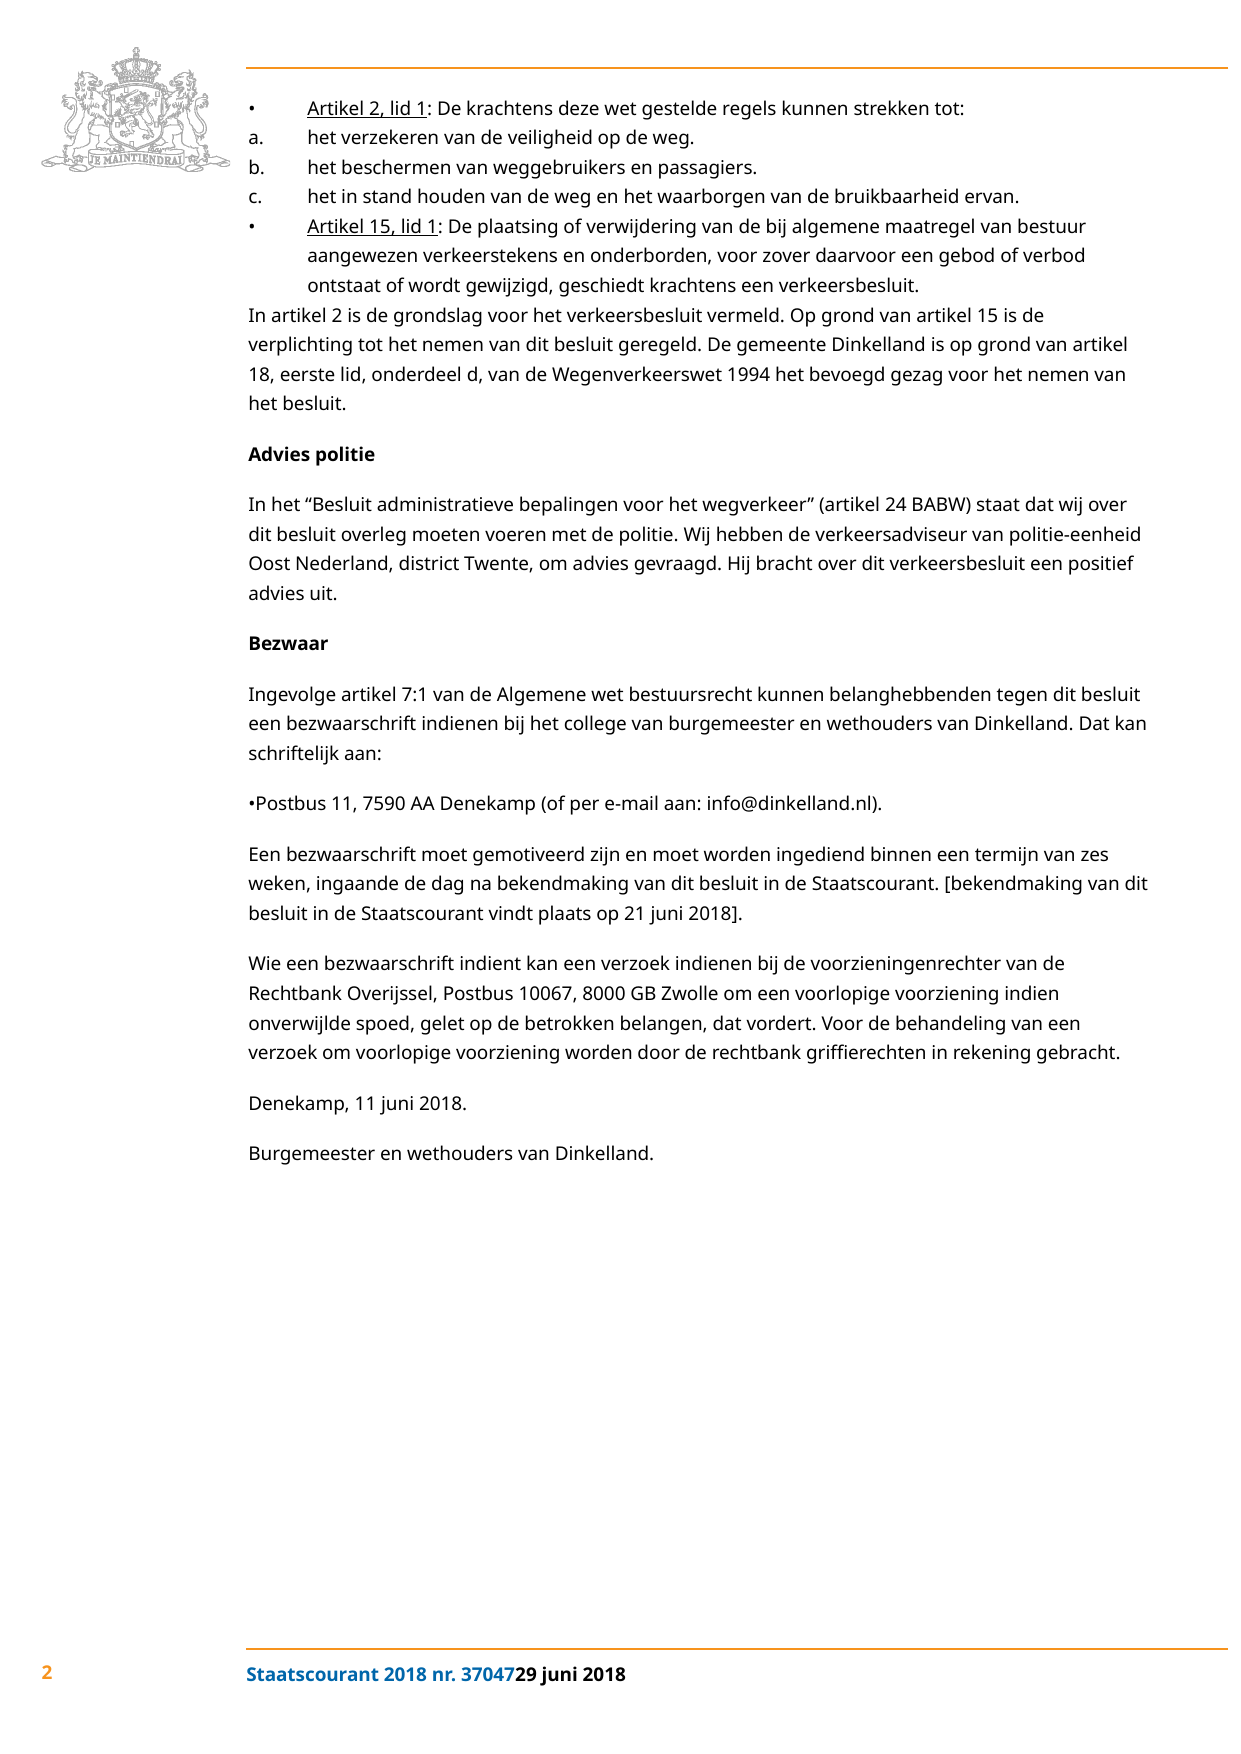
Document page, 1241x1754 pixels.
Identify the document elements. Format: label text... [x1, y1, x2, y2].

list het verzekeren van de veiligheid op de weg. [248, 124, 1152, 150]
list het beschermen van weggebruikers en passagiers. [248, 154, 1152, 180]
text Advies politie [248, 441, 1152, 467]
text Een bezwaarschrift moet gemotiveerd zijn en moet worden ingediend binnen een termijn van zes weken, ingaande de dag na bekendmaking van dit besluit in de Staatscourant. [bekendmaking van dit besluit in de Staatscourant vindt plaats op 21 juni 2018]. [248, 841, 1152, 926]
text Burgemeester en wethouders van Dinkelland. [248, 1140, 1152, 1166]
list Artikel 15, lid 1: De plaatsing of verwijdering van de bij algemene maatregel van bestuur aangewezen verkeerstekens en onderborden, voor zover daarvoor een gebod of verbod ontstaat of wordt gewijzigd, geschiedt krachtens een verkeersbesluit. [248, 213, 1152, 298]
text In het “Besluit administratieve bepalingen voor het wegverkeer” (artikel 24 BABW) staat dat wij over dit besluit overleg moeten voeren met de politie. Wij hebben de verkeersadviseur van politie-eenheid Oost Nederland, district Twente, om advies gevraagd. Hij bracht over dit verkeersbesluit een positief advies uit. [248, 491, 1152, 606]
text In artikel 2 is de grondslag voor het verkeersbesluit vermeld. Op grond van artikel 15 is de verplichting tot het nemen van dit besluit geregeld. De gemeente Dinkelland is op grond van artikel 18, eerste lid, onderdeel d, van de Wegenverkeerswet 1994 het bevoegd gezag voor het nemen van het besluit. [248, 302, 1152, 416]
text Bezwaar [248, 631, 1152, 656]
text •Postbus 11, 7590 AA Denekamp (of per e-mail aan: info@dinkelland.nl). [248, 791, 1152, 816]
picture [41, 47, 231, 172]
text Denekamp, 11 juni 2018. [248, 1090, 1152, 1116]
list Artikel 2, lid 1: De krachtens deze wet gestelde regels kunnen strekken tot: [248, 95, 1152, 121]
text Ingevolge artikel 7:1 van de Algemene wet bestuursrecht kunnen belanghebbenden tegen dit besluit een bezwaarschrift indienen bij het college van burgemeester en wethouders van Dinkelland. Dat kan schriftelijk aan: [248, 681, 1152, 766]
text Wie een bezwaarschrift indient kan een verzoek indienen bij de voorzieningenrechter van de Rechtbank Overijssel, Postbus 10067, 8000 GB Zwolle om een voorlopige voorziening indien onverwijlde spoed, gelet op de betrokken belangen, dat vordert. Voor de behandeling van een verzoek om voorlopige voorziening worden door de rechtbank griffierechten in rekening gebracht. [248, 951, 1152, 1065]
list het in stand houden van de weg en het waarborgen van de bruikbaarheid ervan. [248, 183, 1152, 209]
